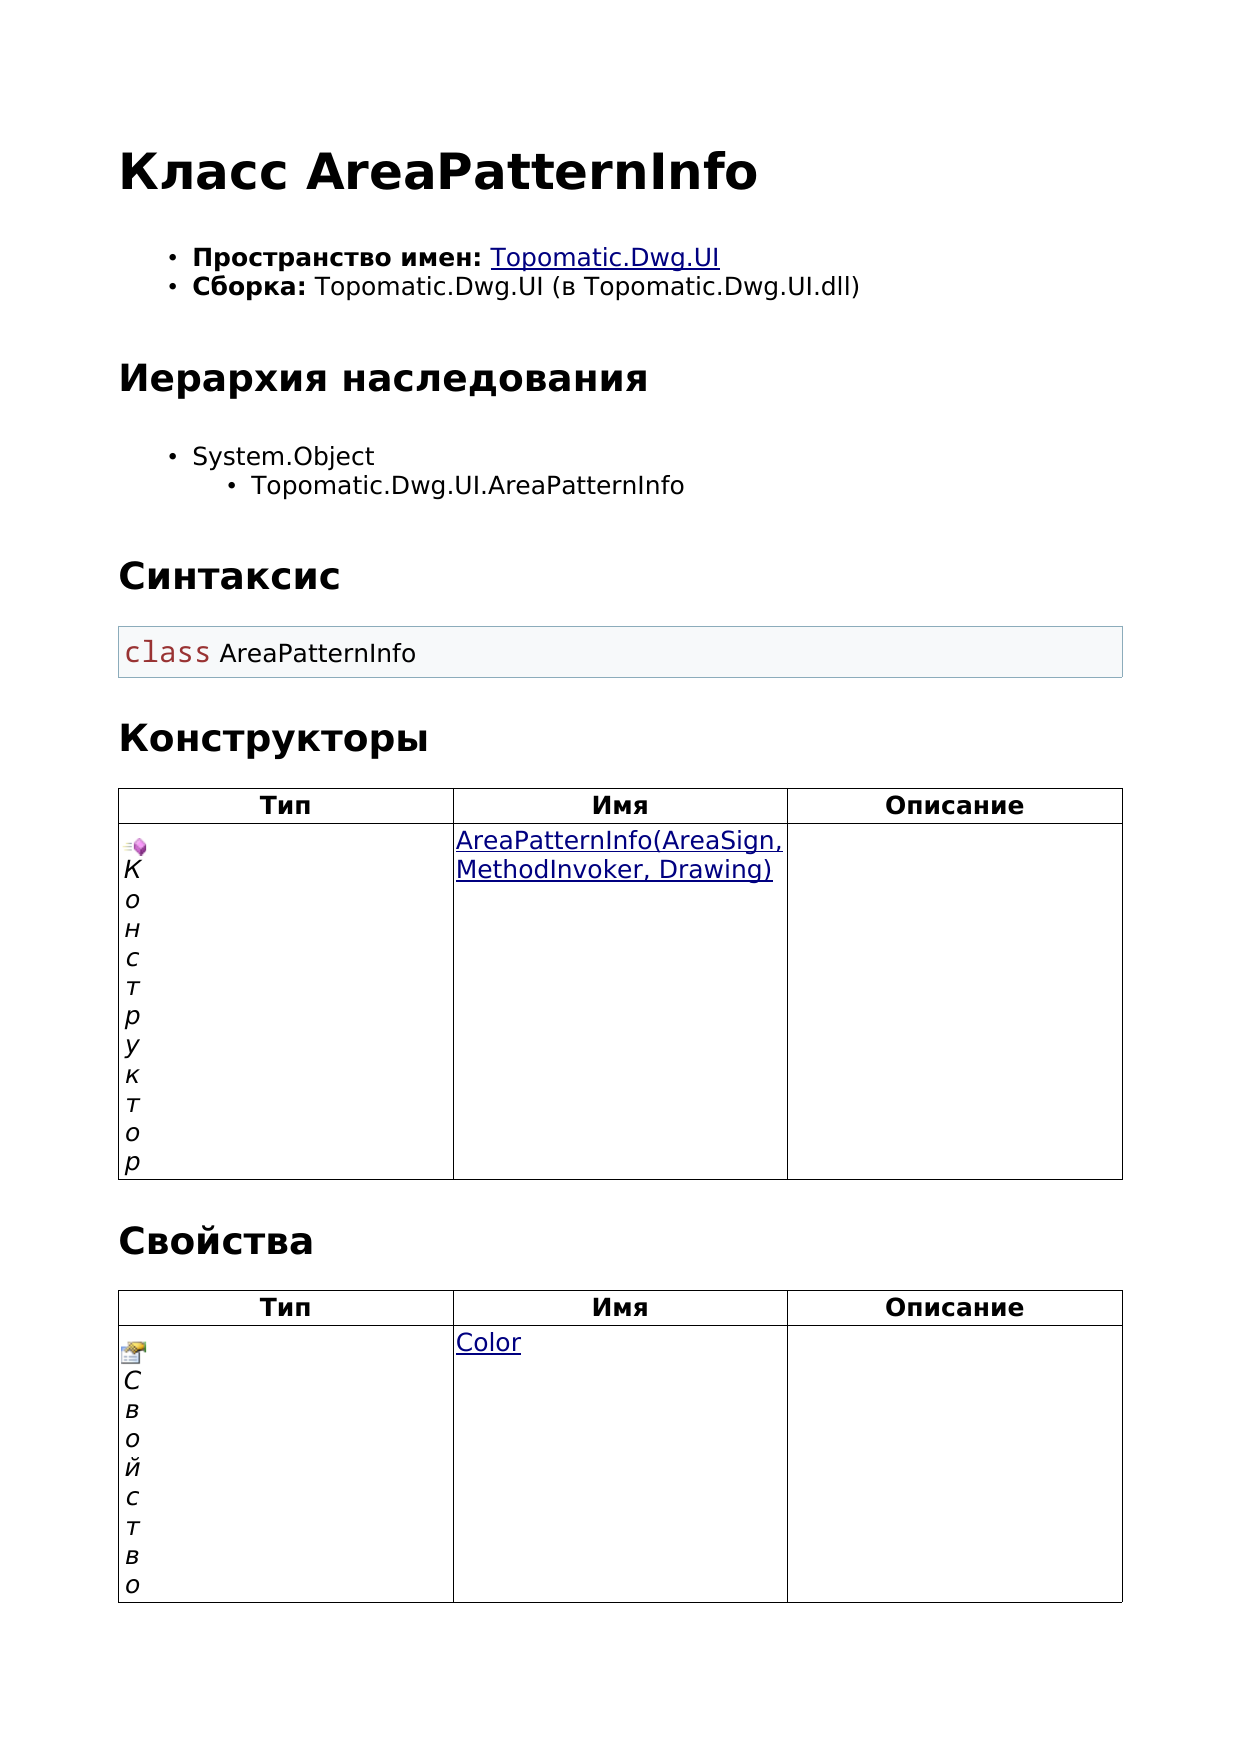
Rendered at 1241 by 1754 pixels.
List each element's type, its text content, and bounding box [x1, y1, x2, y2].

list Пространство имен: Topomatic.Dwg.UI [177, 243, 1122, 272]
subtitle Синтаксис [118, 554, 1122, 598]
table_cell AreaPatternInfo(AreaSign, MethodInvoker, Drawing) [454, 824, 787, 1179]
picture [121, 1340, 147, 1366]
table_header Имя [454, 1291, 787, 1325]
table_cell Color [454, 1326, 787, 1602]
table_header Описание [788, 1291, 1122, 1325]
table_cell [788, 824, 1122, 1179]
table_header class AreaPatternInfo [119, 627, 1122, 677]
table_cell [788, 1326, 1122, 1602]
table_header Тип [119, 789, 453, 823]
table_header Тип [119, 1291, 453, 1325]
table_cell [119, 824, 453, 1179]
list Topomatic.Dwg.UI.AreaPatternInfo [236, 471, 1122, 500]
table_header Описание [788, 789, 1122, 823]
list System.Object [177, 442, 1122, 471]
subtitle Иерархия наследования [118, 356, 1122, 400]
list Сборка: Topomatic.Dwg.UI (в Topomatic.Dwg.UI.dll) [177, 272, 1122, 302]
table_cell [119, 1326, 453, 1602]
subtitle Конструкторы [118, 717, 1122, 761]
picture [121, 838, 147, 856]
subtitle Класс AreaPatternInfo [118, 143, 1122, 201]
subtitle Свойства [118, 1219, 1122, 1263]
table_header Имя [454, 789, 787, 823]
